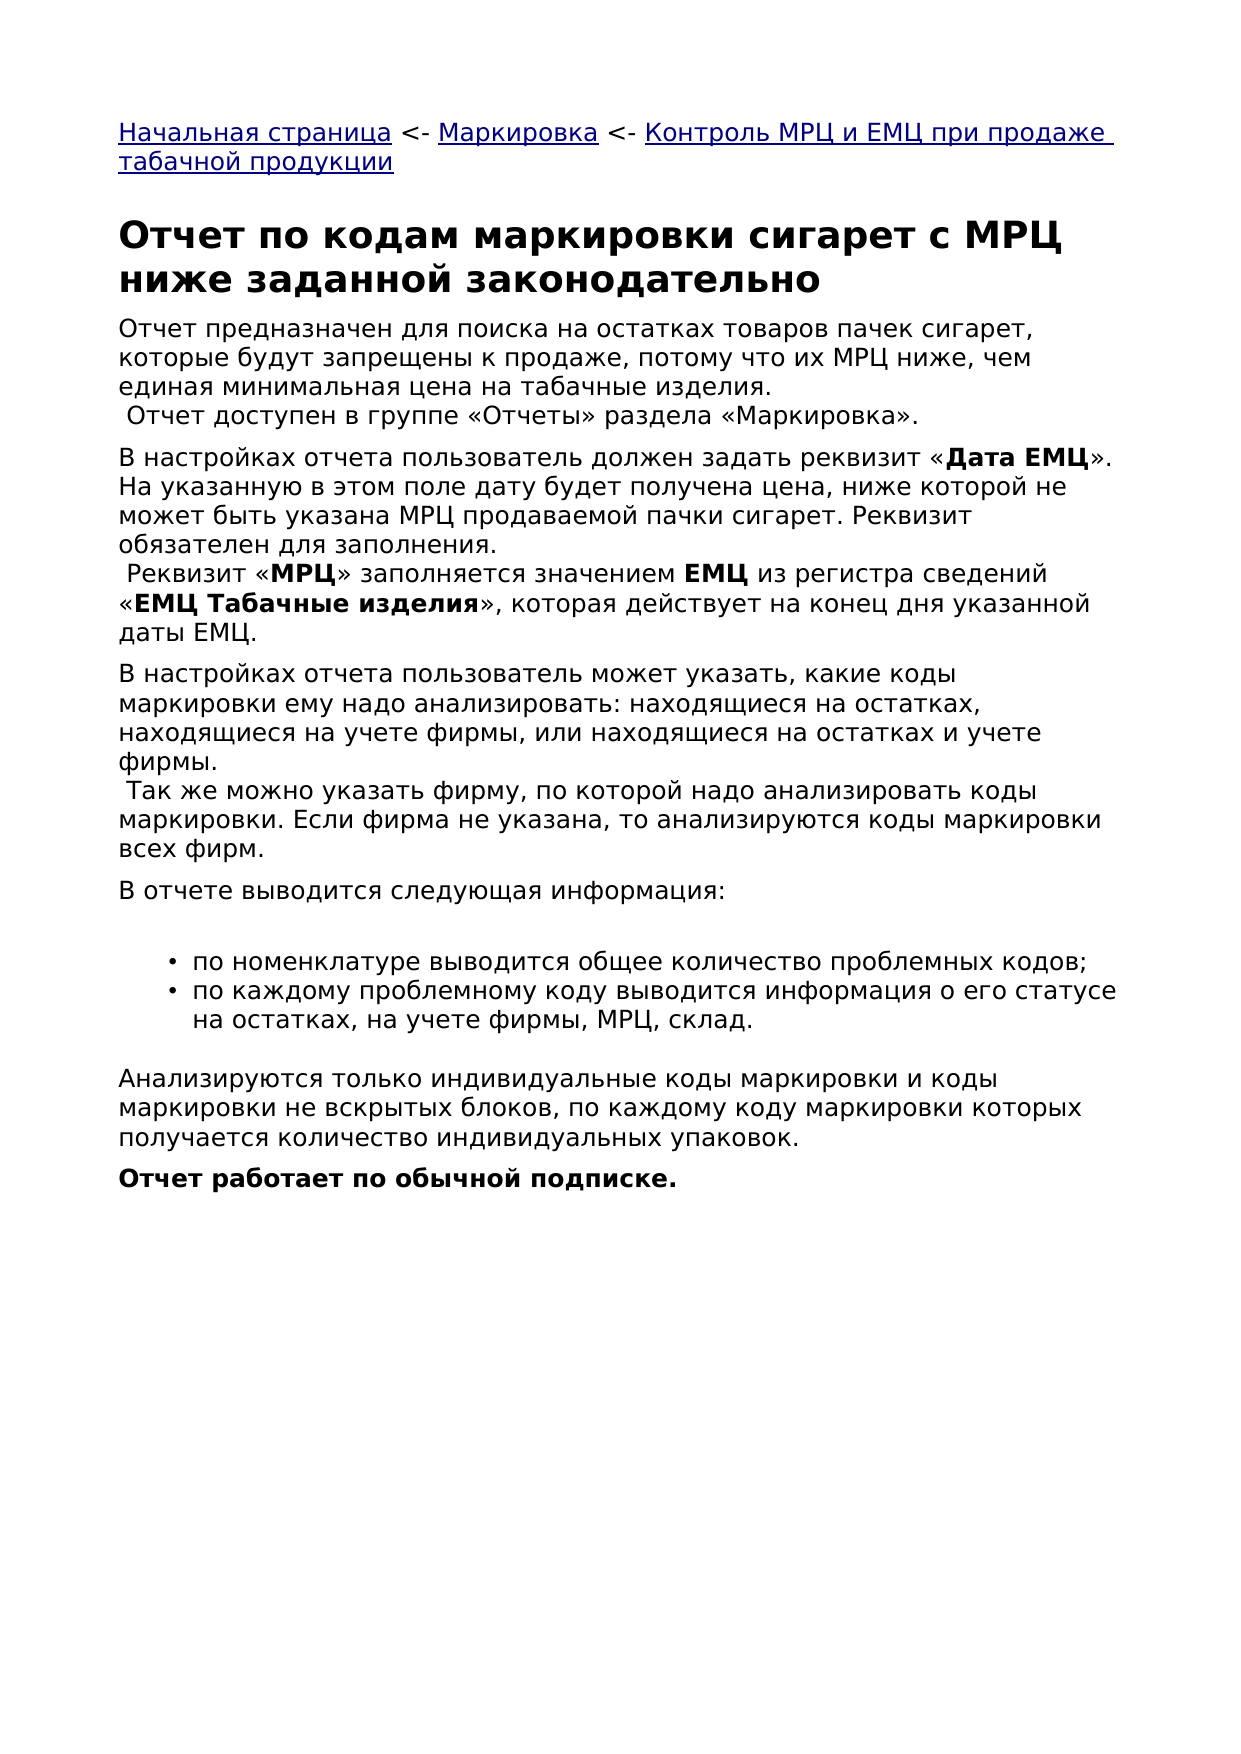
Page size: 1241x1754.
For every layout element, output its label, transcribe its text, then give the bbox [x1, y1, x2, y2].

text Начальная страница <- Маркировка <- Контроль МРЦ и ЕМЦ при продаже табачной продукции [118, 118, 1122, 176]
text В отчете выводится следующая информация: [118, 876, 1122, 905]
list по номенклатуре выводится общее количество проблемных кодов; [177, 947, 1122, 977]
text Анализируются только индивидуальные коды маркировки и коды маркировки не вскрытых блоков, по каждому коду маркировки которых получается количество индивидуальных упаковок. [118, 1064, 1122, 1152]
list по каждому проблемному коду выводится информация о его статусе на остатках, на учете фирмы, МРЦ, склад. [177, 977, 1122, 1035]
text В настройках отчета пользователь может указать, какие коды маркировки ему надо анализировать: находящиеся на остатках, находящиеся на учете фирмы, или находящиеся на остатках и учете фирмы. Так же можно указать фирму, по которой надо анализировать коды маркировки. Если фирма не указана, то анализируются коды маркировки всех фирм. [118, 659, 1122, 864]
text В настройках отчета пользователь должен задать реквизит «Дата ЕМЦ». На указанную в этом поле дату будет получена цена, ниже которой не может быть указана МРЦ продаваемой пачки сигарет. Реквизит обязателен для заполнения. Реквизит «МРЦ» заполняется значением ЕМЦ из регистра сведений «ЕМЦ Табачные изделия», которая действует на конец дня указанной даты ЕМЦ. [118, 443, 1122, 647]
text Отчет предназначен для поиска на остатках товаров пачек сигарет, которые будут запрещены к продаже, потому что их МРЦ ниже, чем единая минимальная цена на табачные изделия. Отчет доступен в группе «Отчеты» раздела «Маркировка». [118, 314, 1122, 430]
text Отчет работает по обычной подписке. [118, 1164, 1122, 1193]
subtitle Отчет по кодам маркировки сигарет с МРЦ ниже заданной законодательно [118, 214, 1122, 301]
